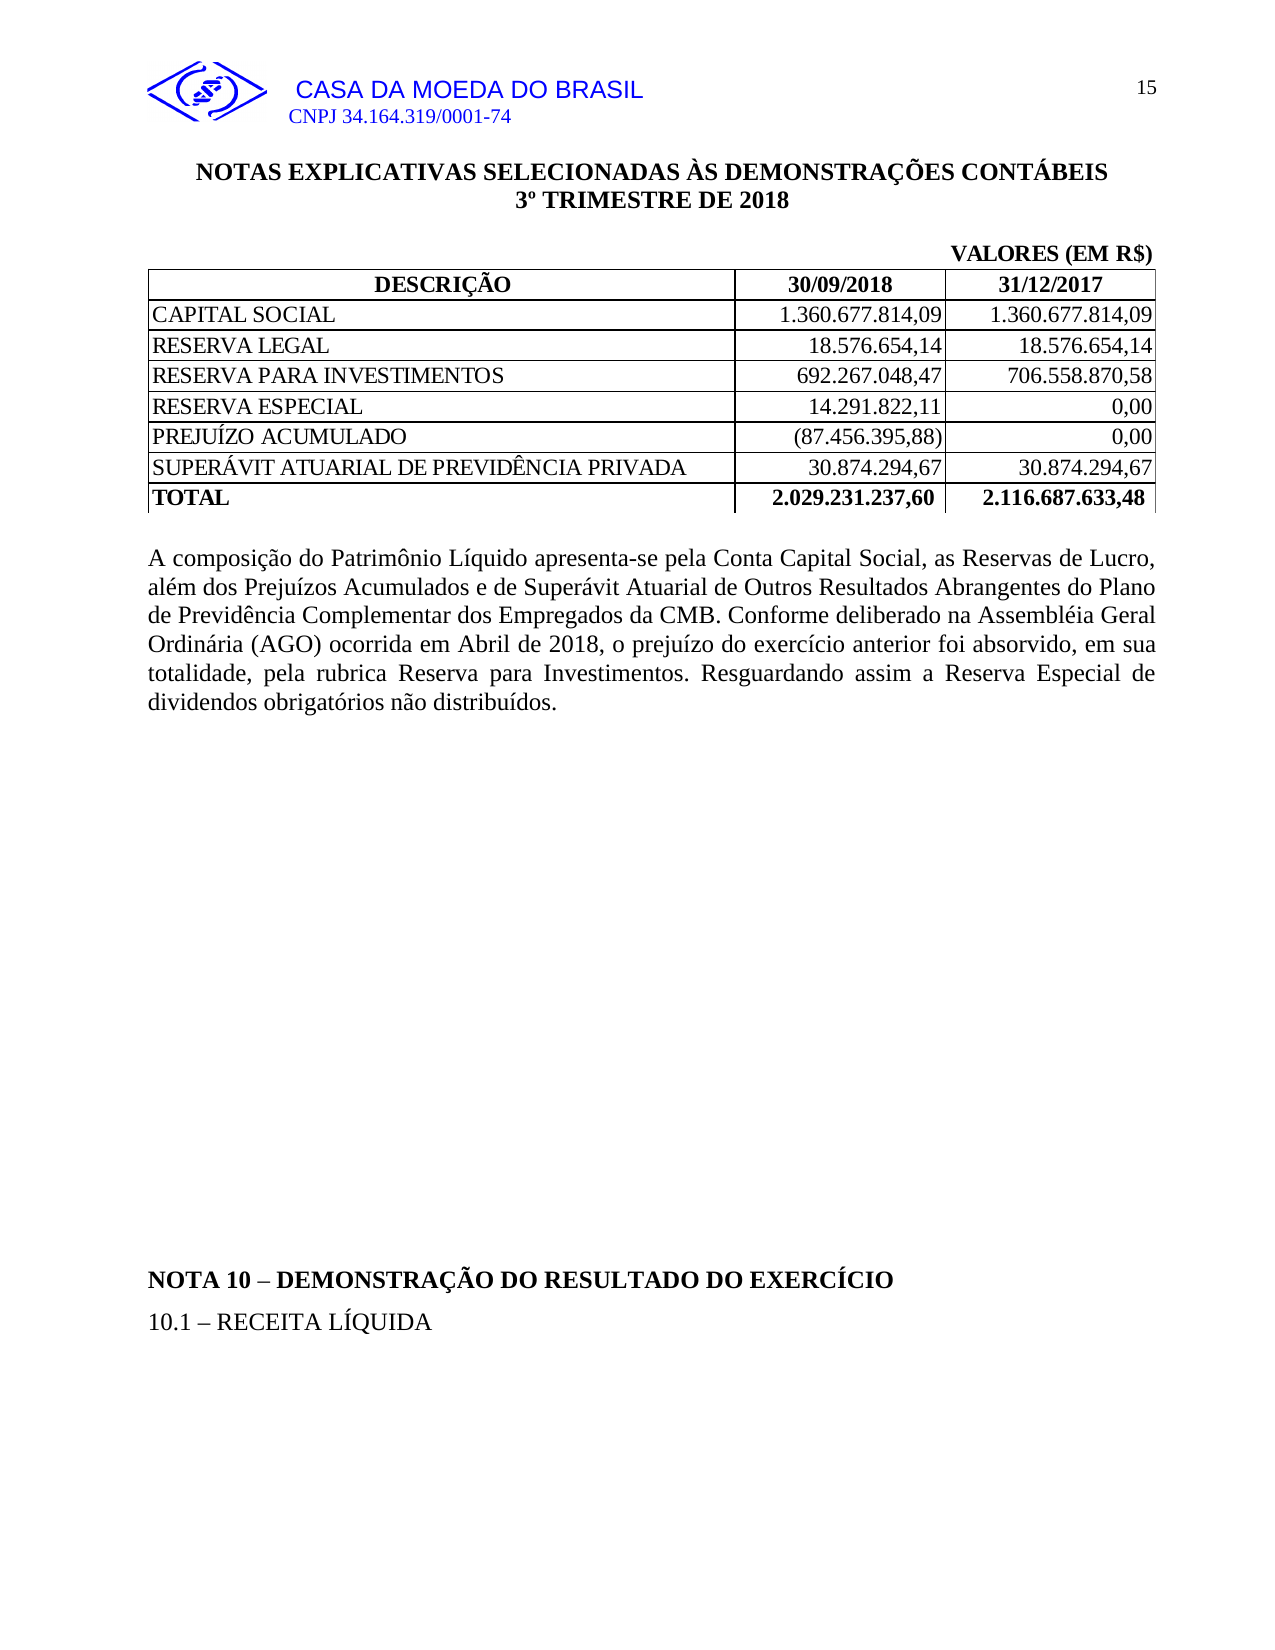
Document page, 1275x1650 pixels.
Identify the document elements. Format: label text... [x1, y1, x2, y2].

text 10.1 – RECEITA LÍQUIDA [148, 1307, 1157, 1335]
text NOTA 10 – DEMONSTRAÇÃO DO RESULTADO DO EXERCÍCIO [148, 1265, 1157, 1294]
text A composição do Patrimônio Líquido apresenta-se pela Conta Capital Social, as Reservas de Lucro, além dos Prejuízos Acumulados e de Superávit Atuarial de Outros Resultados Abrangentes do Plano de Previdência Complementar dos Empregados da CMB. Conforme deliberado na Assembléia Geral Ordinária (AGO) ocorrida em Abril de 2018, o prejuízo do exercício anterior foi absorvido, em sua totalidade, pela rubrica Reserva para Investimentos. Resguardando assim a Reserva Especial de dividendos obrigatórios não distribuídos. [148, 543, 1157, 715]
